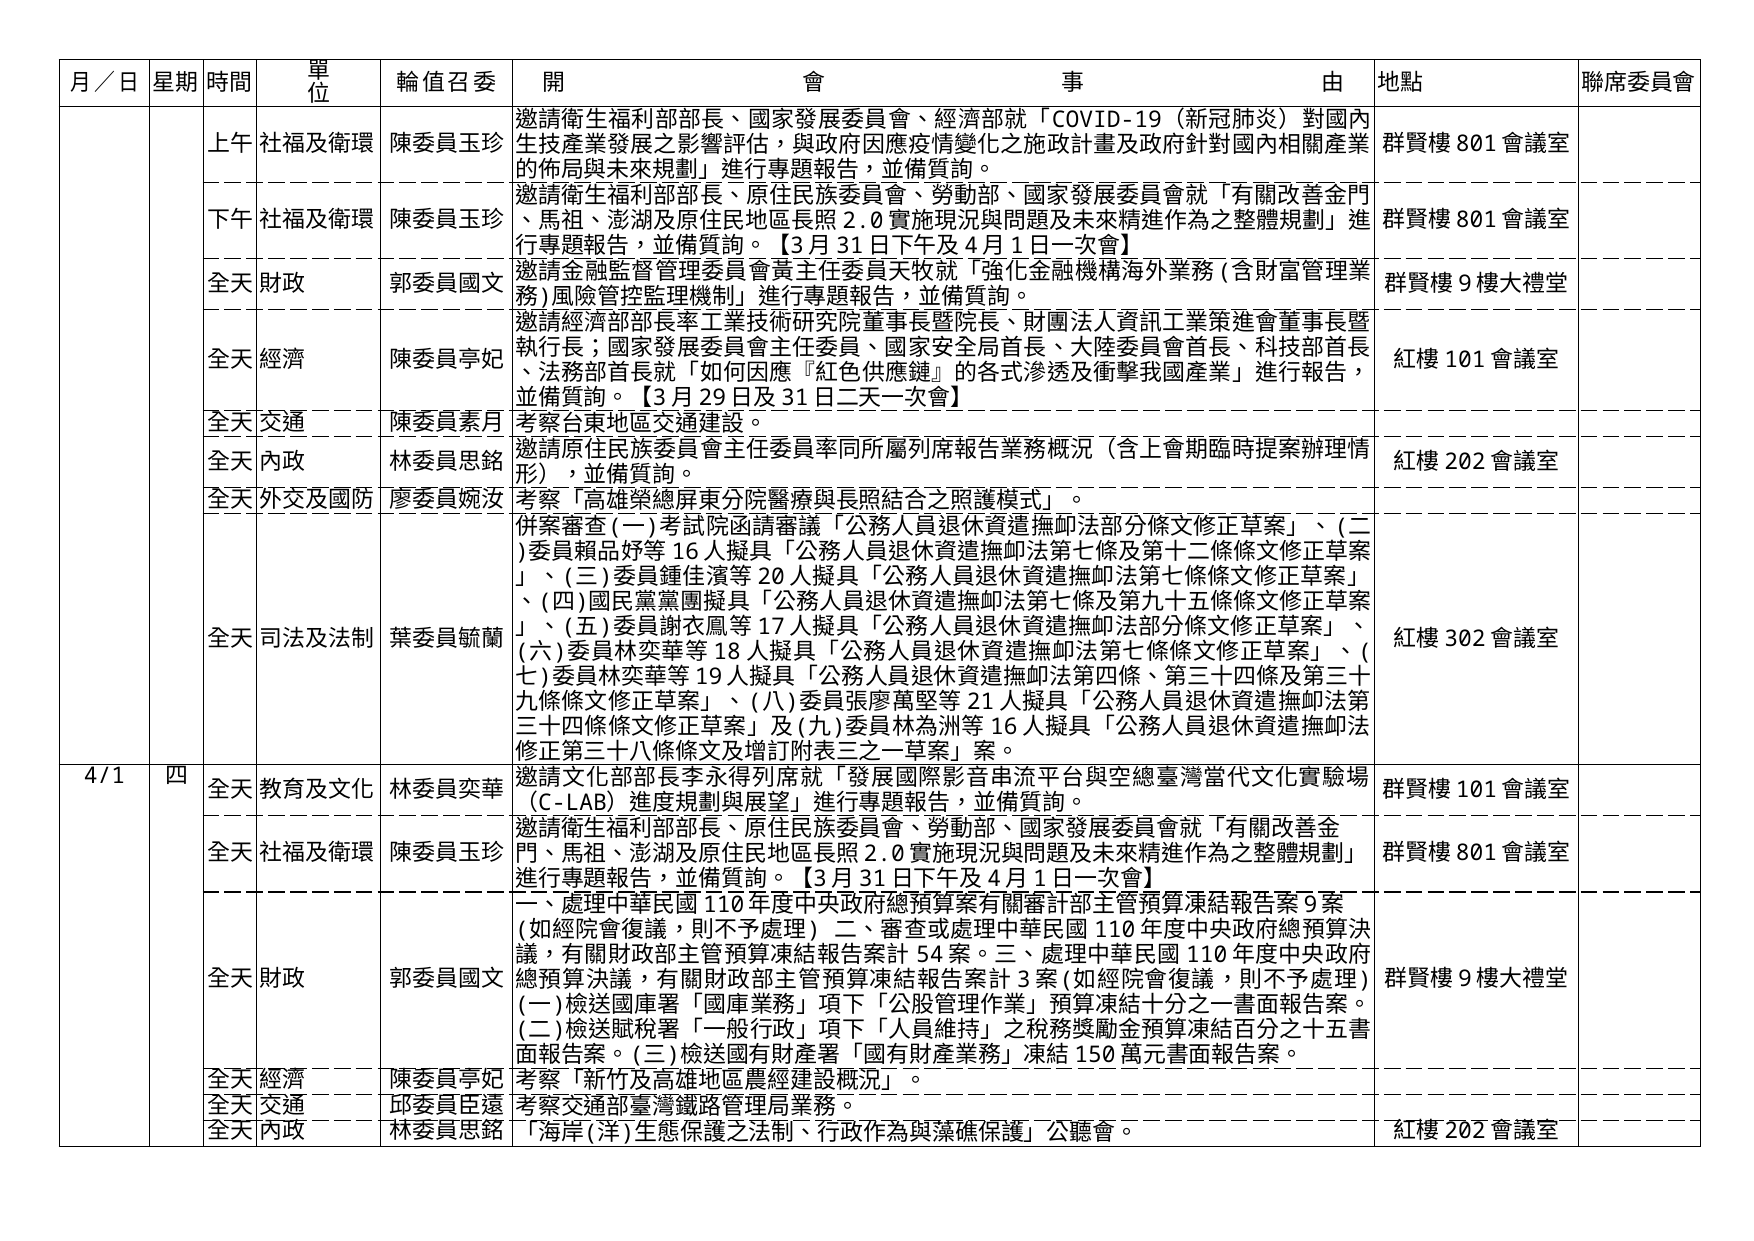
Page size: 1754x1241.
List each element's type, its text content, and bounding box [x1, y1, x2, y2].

table_header 聯席委員會 [1579, 60, 1700, 106]
table_cell 邀請經濟部部長率工業技術研究院董事長暨院長、財團法人資訊工業策進會董事長暨執行長；國家發展委員會主任委員、國家安全局首長、大陸委員會首長、科技部首長、法務部首長就「如何因應『紅色供應鏈』的各式滲透及衝擊我國產業」進行報告，並備質詢。【3月29日及31日二天一次會】 [513, 309, 1374, 410]
table_cell 紅樓202會議室 [1375, 436, 1578, 487]
table_cell 林委員奕華 [381, 765, 512, 815]
table_cell 司法及法制 [257, 513, 380, 764]
table_cell 陳委員亭妃 [381, 1068, 512, 1093]
table_cell [1375, 1068, 1578, 1093]
table_cell 考察交通部臺灣鐵路管理局業務。 [513, 1094, 1374, 1119]
table_cell [1579, 258, 1700, 309]
table_cell 邀請原住民族委員會主任委員率同所屬列席報告業務概況（含上會期臨時提案辦理情形），並備質詢。 [513, 436, 1374, 487]
table_cell 全天 [204, 1068, 256, 1093]
table_cell 群賢樓801會議室 [1375, 182, 1578, 258]
table_cell [1579, 1068, 1700, 1093]
table_cell 交通 [257, 1094, 380, 1119]
table_cell 全天 [204, 487, 256, 513]
table_cell 經濟 [257, 1068, 380, 1093]
table_cell 紅樓202會議室 [1375, 1120, 1578, 1146]
table_cell 邱委員臣遠 [381, 1094, 512, 1119]
table_header 開會事由 [513, 60, 1374, 106]
table_cell [1375, 410, 1578, 436]
table_cell [1579, 107, 1700, 182]
table_cell 全天 [204, 891, 256, 1067]
table_cell 陳委員玉珍 [381, 107, 512, 182]
table_cell 全天 [204, 436, 256, 487]
table_cell 林委員思銘 [381, 436, 512, 487]
table_cell [1579, 410, 1700, 436]
table_header 單 位 [257, 60, 380, 106]
table_cell 紅樓302會議室 [1375, 513, 1578, 764]
table_cell 林委員思銘 [381, 1120, 512, 1146]
table_header 星期 [150, 60, 203, 106]
table_cell 全天 [204, 258, 256, 309]
table_cell 全天 [204, 1094, 256, 1119]
table_cell [1375, 1094, 1578, 1119]
table_cell 邀請衛生福利部部長、國家發展委員會、經濟部就「COVID-19（新冠肺炎）對國內生技產業發展之影響評估，與政府因應疫情變化之施政計畫及政府針對國內相關產業的佈局與未來規劃」進行專題報告，並備質詢。 [513, 107, 1374, 182]
table_cell 邀請金融監督管理委員會黃主任委員天牧就「強化金融機構海外業務(含財富管理業務)風險管控監理機制」進行專題報告，並備質詢。 [513, 258, 1374, 309]
table_cell 陳委員亭妃 [381, 309, 512, 410]
table_cell [1579, 513, 1700, 764]
table_cell [1579, 1120, 1700, 1146]
table_cell [1579, 1094, 1700, 1119]
table_cell 全天 [204, 513, 256, 764]
table_cell [1579, 487, 1700, 513]
table_cell 全天 [204, 410, 256, 436]
table_cell 下午 [204, 182, 256, 258]
table_cell [1579, 436, 1700, 487]
table_cell 全天 [204, 1120, 256, 1146]
table_cell 邀請文化部部長李永得列席就「發展國際影音串流平台與空總臺灣當代文化實驗場（C-LAB）進度規劃與展望」進行專題報告，並備質詢。 [513, 765, 1374, 815]
table_cell 四 [150, 765, 203, 1146]
table_cell 葉委員毓蘭 [381, 513, 512, 764]
table_cell [150, 107, 203, 764]
table_cell 考察台東地區交通建設。 [513, 410, 1374, 436]
table_cell 全天 [204, 765, 256, 815]
table_cell 經濟 [257, 309, 380, 410]
table_cell 社福及衛環 [257, 107, 380, 182]
table_cell 考察「高雄榮總屏東分院醫療與長照結合之照護模式」。 [513, 487, 1374, 513]
table_cell [1375, 487, 1578, 513]
table_cell 社福及衛環 [257, 815, 380, 891]
table_cell 一、處理中華民國110年度中央政府總預算案有關審計部主管預算凍結報告案9案 (如經院會復議，則不予處理) 二、審查或處理中華民國110年度中央政府總預算決議，有關財政部主管預算凍結報告案計54案。三、處理中華民國110年度中央政府總預算決議，有關財政部主管預算凍結報告案計3案(如經院會復議，則不予處理) (一)檢送國庫署「國庫業務」項下「公股管理作業」預算凍結十分之一書面報告案。(二)檢送賦稅署「一般行政」項下「人員維持」之稅務獎勵金預算凍結百分之十五書面報告案。(三)檢送國有財產署「國有財產業務」凍結150萬元書面報告案。 [513, 891, 1374, 1067]
table_header 輪值召委 [381, 60, 512, 106]
table_cell [1579, 182, 1700, 258]
table_cell [1579, 309, 1700, 410]
table_cell 內政 [257, 1120, 380, 1146]
table_cell [1579, 891, 1700, 1067]
table_cell 內政 [257, 436, 380, 487]
table_cell 教育及文化 [257, 765, 380, 815]
table_cell 交通 [257, 410, 380, 436]
table_cell [60, 107, 149, 764]
table_cell 社福及衛環 [257, 182, 380, 258]
table_cell 外交及國防 [257, 487, 380, 513]
table_cell 郭委員國文 [381, 891, 512, 1067]
table_cell 陳委員素月 [381, 410, 512, 436]
table_cell 群賢樓9樓大禮堂 [1375, 891, 1578, 1067]
table_header 地點 [1375, 60, 1578, 106]
table_cell 郭委員國文 [381, 258, 512, 309]
table_header 時間 [204, 60, 256, 106]
table_cell 財政 [257, 891, 380, 1067]
table_cell 陳委員玉珍 [381, 815, 512, 891]
table_cell 併案審查(一)考試院函請審議「公務人員退休資遣撫卹法部分條文修正草案」、(二)委員賴品妤等16人擬具「公務人員退休資遣撫卹法第七條及第十二條條文修正草案」、(三)委員鍾佳濱等20人擬具「公務人員退休資遣撫卹法第七條條文修正草案」、(四)國民黨黨團擬具「公務人員退休資遣撫卹法第七條及第九十五條條文修正草案」、(五)委員謝衣鳯等17人擬具「公務人員退休資遣撫卹法部分條文修正草案」、(六)委員林奕華等18人擬具「公務人員退休資遣撫卹法第七條條文修正草案」、(七)委員林奕華等19人擬具「公務人員退休資遣撫卹法第四條、第三十四條及第三十九條條文修正草案」、(八)委員張廖萬堅等21人擬具「公務人員退休資遣撫卹法第三十四條條文修正草案」及(九)委員林為洲等16人擬具「公務人員退休資遣撫卹法修正第三十八條條文及增訂附表三之一草案」案。 [513, 513, 1374, 764]
table_header 月／日 [60, 60, 149, 106]
table_cell 紅樓101會議室 [1375, 309, 1578, 410]
table_cell 全天 [204, 815, 256, 891]
table_cell [1579, 815, 1700, 891]
table_cell 考察「新竹及高雄地區農經建設概況」。 [513, 1068, 1374, 1093]
table_cell 邀請衛生福利部部長、原住民族委員會、勞動部、國家發展委員會就「有關改善金 門、馬祖、澎湖及原住民地區長照2.0實施現況與問題及未來精進作為之整體規劃」 進行專題報告，並備質詢。【3月31日下午及4月1日一次會】 [513, 815, 1374, 891]
table_cell 4/1 [60, 765, 149, 1146]
table_cell 財政 [257, 258, 380, 309]
table_cell 群賢樓9樓大禮堂 [1375, 258, 1578, 309]
table_cell 群賢樓801會議室 [1375, 107, 1578, 182]
table_cell 群賢樓801會議室 [1375, 815, 1578, 891]
table_cell 上午 [204, 107, 256, 182]
table_cell 邀請衛生福利部部長、原住民族委員會、勞動部、國家發展委員會就「有關改善金門、馬祖、澎湖及原住民地區長照2.0實施現況與問題及未來精進作為之整體規劃」進行專題報告，並備質詢。【3月31日下午及4月1日一次會】 [513, 182, 1374, 258]
table_cell [1579, 765, 1700, 815]
table_cell 群賢樓101會議室 [1375, 765, 1578, 815]
table_cell 廖委員婉汝 [381, 487, 512, 513]
table_cell 陳委員玉珍 [381, 182, 512, 258]
table_cell 「海岸(洋)生態保護之法制、行政作為與藻礁保護」公聽會。 [513, 1120, 1374, 1146]
table_cell 全天 [204, 309, 256, 410]
